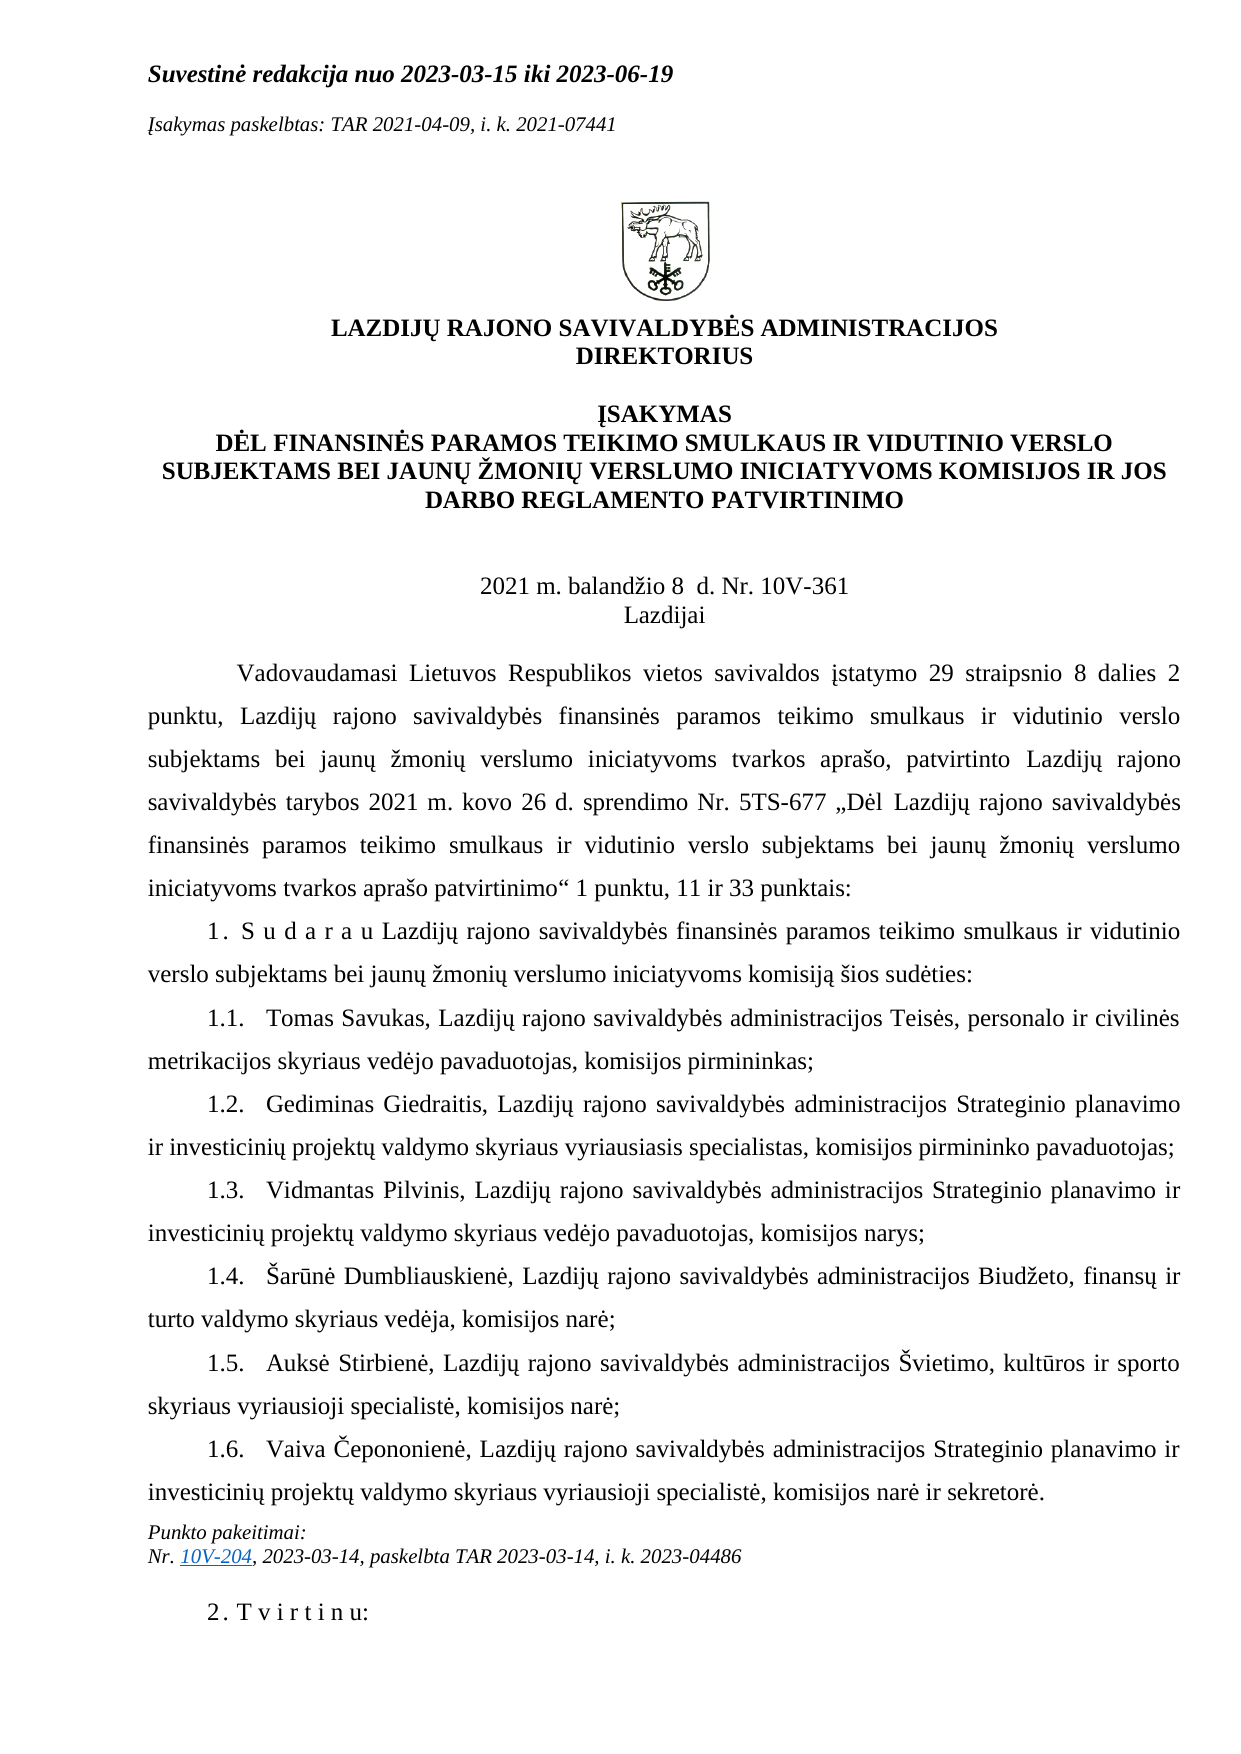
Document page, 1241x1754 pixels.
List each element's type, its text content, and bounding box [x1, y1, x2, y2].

text Lazdijai [148, 600, 1181, 629]
text Įsakymas paskelbtas: TAR 2021-04-09, i. k. 2021-07441 [148, 112, 1181, 136]
text Suvestinė redakcija nuo 2023-03-15 iki 2023-06-19 [148, 59, 1181, 88]
text LAZDIJŲ RAJONO SAVIVALDYBĖS ADMINISTRACIJOS [148, 313, 1181, 341]
text 2. T v i r t i n u: [148, 1597, 1181, 1626]
text Nr. 10V-204, 2023-03-14, paskelbta TAR 2023-03-14, i. k. 2023-04486 [148, 1544, 1181, 1568]
text DĖL FINANSINĖS PARAMOS TEIKIMO SMULKAUS IR VIDUTINIO VERSLO SUBJEKTAMS BEI JAUNŲ ŽMONIŲ VERSLUMO INICIATYVOMS KOMISIJOS IR JOS DARBO REGLAMENTO PATVIRTINIMO [148, 428, 1181, 514]
text 1.6. Vaiva Čepononienė, Lazdijų rajono savivaldybės administracijos Strateginio planavimo ir investicinių projektų valdymo skyriaus vyriausioji specialistė, komisijos narė ir sekretorė. [148, 1434, 1181, 1506]
text 1.4. Šarūnė Dumbliauskienė, Lazdijų rajono savivaldybės administracijos Biudžeto, finansų ir turto valdymo skyriaus vedėja, komisijos narė; [148, 1261, 1181, 1333]
text 2021 m. balandžio 8 d. Nr. 10V-361 [148, 571, 1181, 600]
text 1.5. Auksė Stirbienė, Lazdijų rajono savivaldybės administracijos Švietimo, kultūros ir sporto skyriaus vyriausioji specialistė, komisijos narė; [148, 1348, 1181, 1419]
text 1.3. Vidmantas Pilvinis, Lazdijų rajono savivaldybės administracijos Strateginio planavimo ir investicinių projektų valdymo skyriaus vedėjo pavaduotojas, komisijos narys; [148, 1175, 1181, 1247]
text 1.2. Gediminas Giedraitis, Lazdijų rajono savivaldybės administracijos Strateginio planavimo ir investicinių projektų valdymo skyriaus vyriausiasis specialistas, komisijos pirmininko pavaduotojas; [148, 1089, 1181, 1161]
text Punkto pakeitimai: [148, 1520, 1181, 1544]
text 1.1. Tomas Savukas, Lazdijų rajono savivaldybės administracijos Teisės, personalo ir civilinės metrikacijos skyriaus vedėjo pavaduotojas, komisijos pirmininkas; [148, 1003, 1181, 1074]
text DIREKTORIUS [148, 341, 1181, 370]
text 1. S u d a r a u Lazdijų rajono savivaldybės finansinės paramos teikimo smulkaus ir vidutinio verslo subjektams bei jaunų žmonių verslumo iniciatyvoms komisiją šios sudėties: [148, 916, 1181, 988]
text ĮSAKYMAS [148, 399, 1181, 428]
text Vadovaudamasi Lietuvos Respublikos vietos savivaldos įstatymo 29 straipsnio 8 dalies 2 punktu, Lazdijų rajono savivaldybės finansinės paramos teikimo smulkaus ir vidutinio verslo subjektams bei jaunų žmonių verslumo iniciatyvoms tvarkos aprašo, patvirtinto Lazdijų rajono savivaldybės tarybos 2021 m. kovo 26 d. sprendimo Nr. 5TS-677 „Dėl Lazdijų rajono savivaldybės finansinės paramos teikimo smulkaus ir vidutinio verslo subjektams bei jaunų žmonių verslumo iniciatyvoms tvarkos aprašo patvirtinimo“ 1 punktu, 11 ir 33 punktais: [148, 658, 1181, 902]
